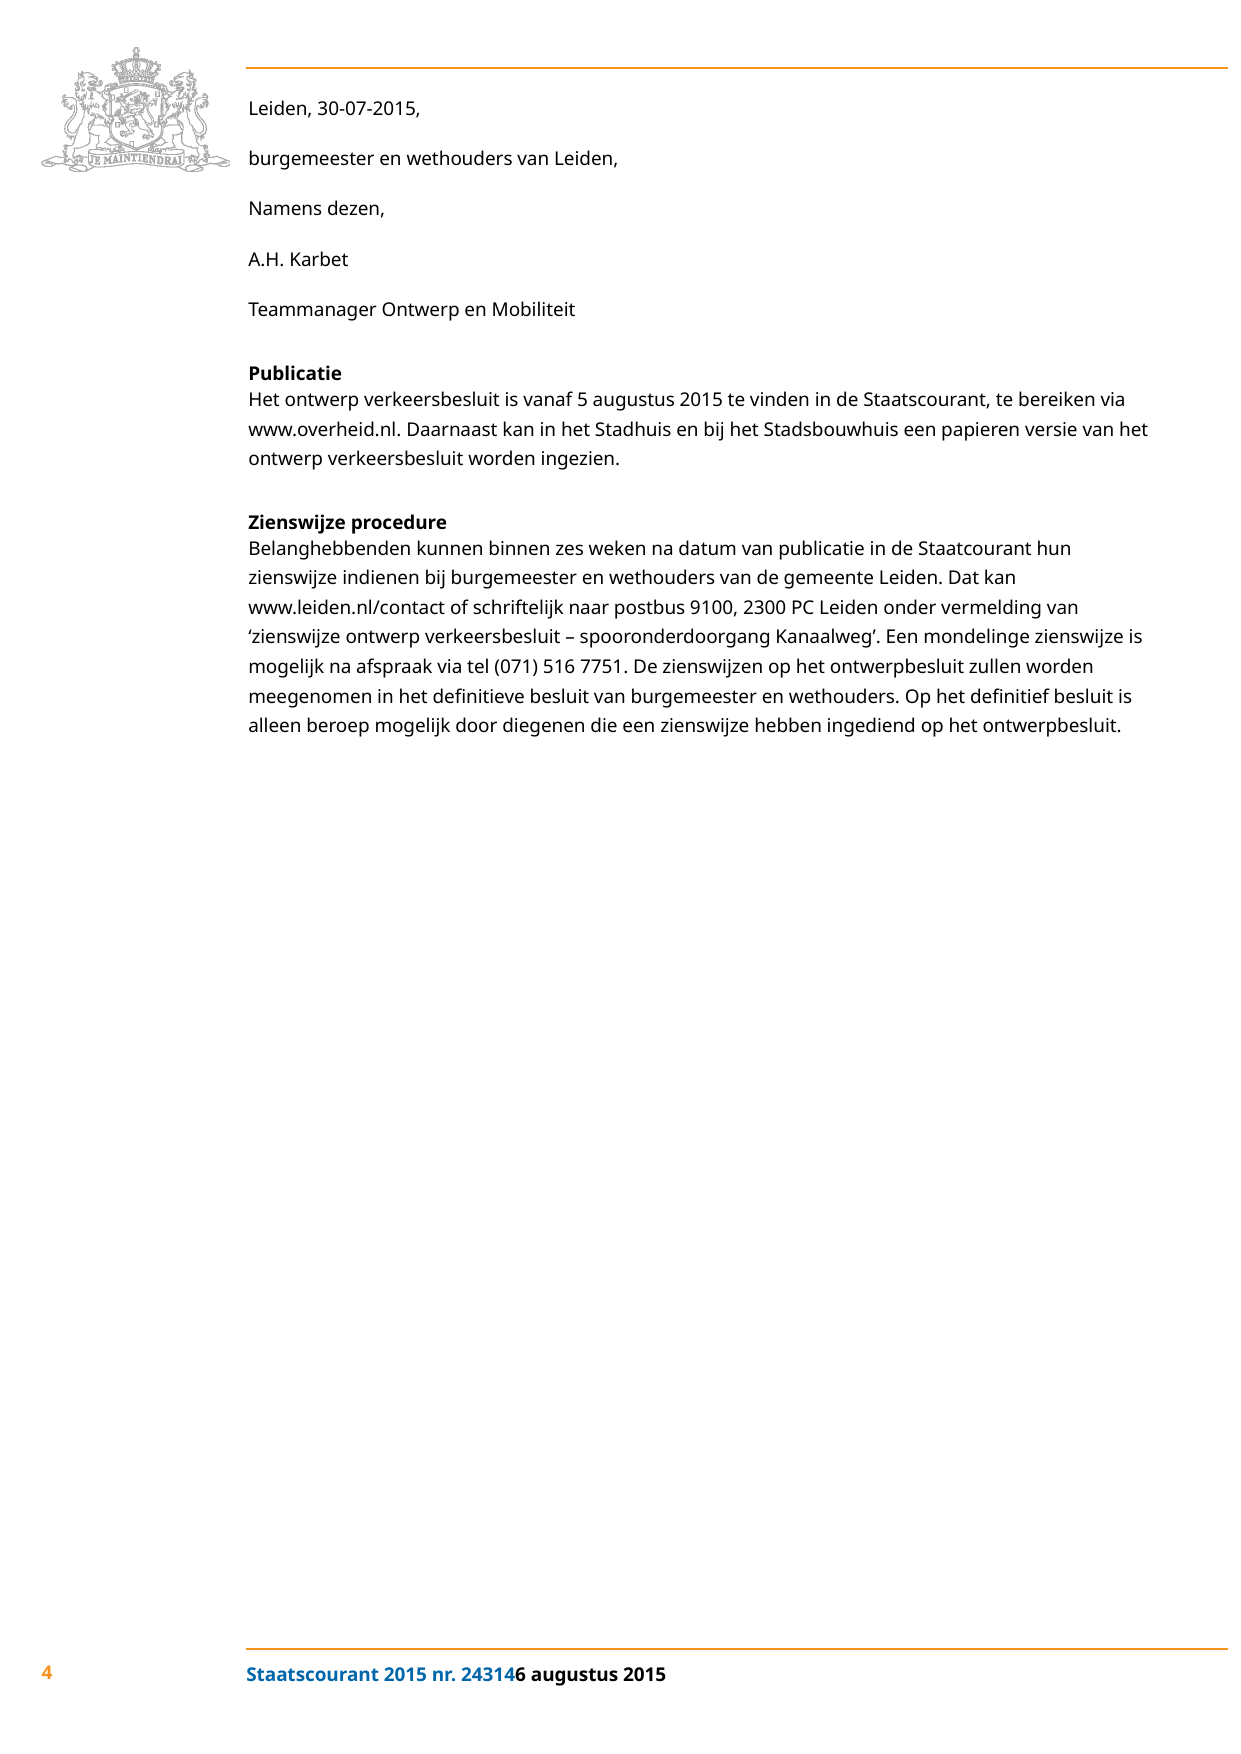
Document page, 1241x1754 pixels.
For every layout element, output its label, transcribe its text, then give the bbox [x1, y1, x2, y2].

text Leiden, 30-07-2015, [248, 95, 1152, 121]
picture [41, 47, 231, 172]
text Teammanager Ontwerp en Mobiliteit [248, 296, 1152, 322]
text burgemeester en wethouders van Leiden, [248, 145, 1152, 171]
text A.H. Karbet [248, 246, 1152, 272]
text Het ontwerp verkeersbesluit is vanaf 5 augustus 2015 te vinden in de Staatscourant, te bereiken via www.overheid.nl. Daarnaast kan in het Stadhuis en bij het Stadsbouwhuis een papieren versie van het ontwerp verkeersbesluit worden ingezien. [248, 386, 1152, 471]
text Zienswijze procedure [248, 509, 1152, 535]
text Namens dezen, [248, 196, 1152, 221]
text Publicatie [248, 360, 1152, 386]
text Belanghebbenden kunnen binnen zes weken na datum van publicatie in de Staatcourant hun zienswijze indienen bij burgemeester en wethouders van de gemeente Leiden. Dat kan www.leiden.nl/contact of schriftelijk naar postbus 9100, 2300 PC Leiden onder vermelding van ‘zienswijze ontwerp verkeersbesluit – spooronderdoorgang Kanaalweg’. Een mondelinge zienswijze is mogelijk na afspraak via tel (071) 516 7751. De zienswijzen op het ontwerpbesluit zullen worden meegenomen in het definitieve besluit van burgemeester en wethouders. Op het definitief besluit is alleen beroep mogelijk door diegenen die een zienswijze hebben ingediend op het ontwerpbesluit. [248, 535, 1152, 738]
